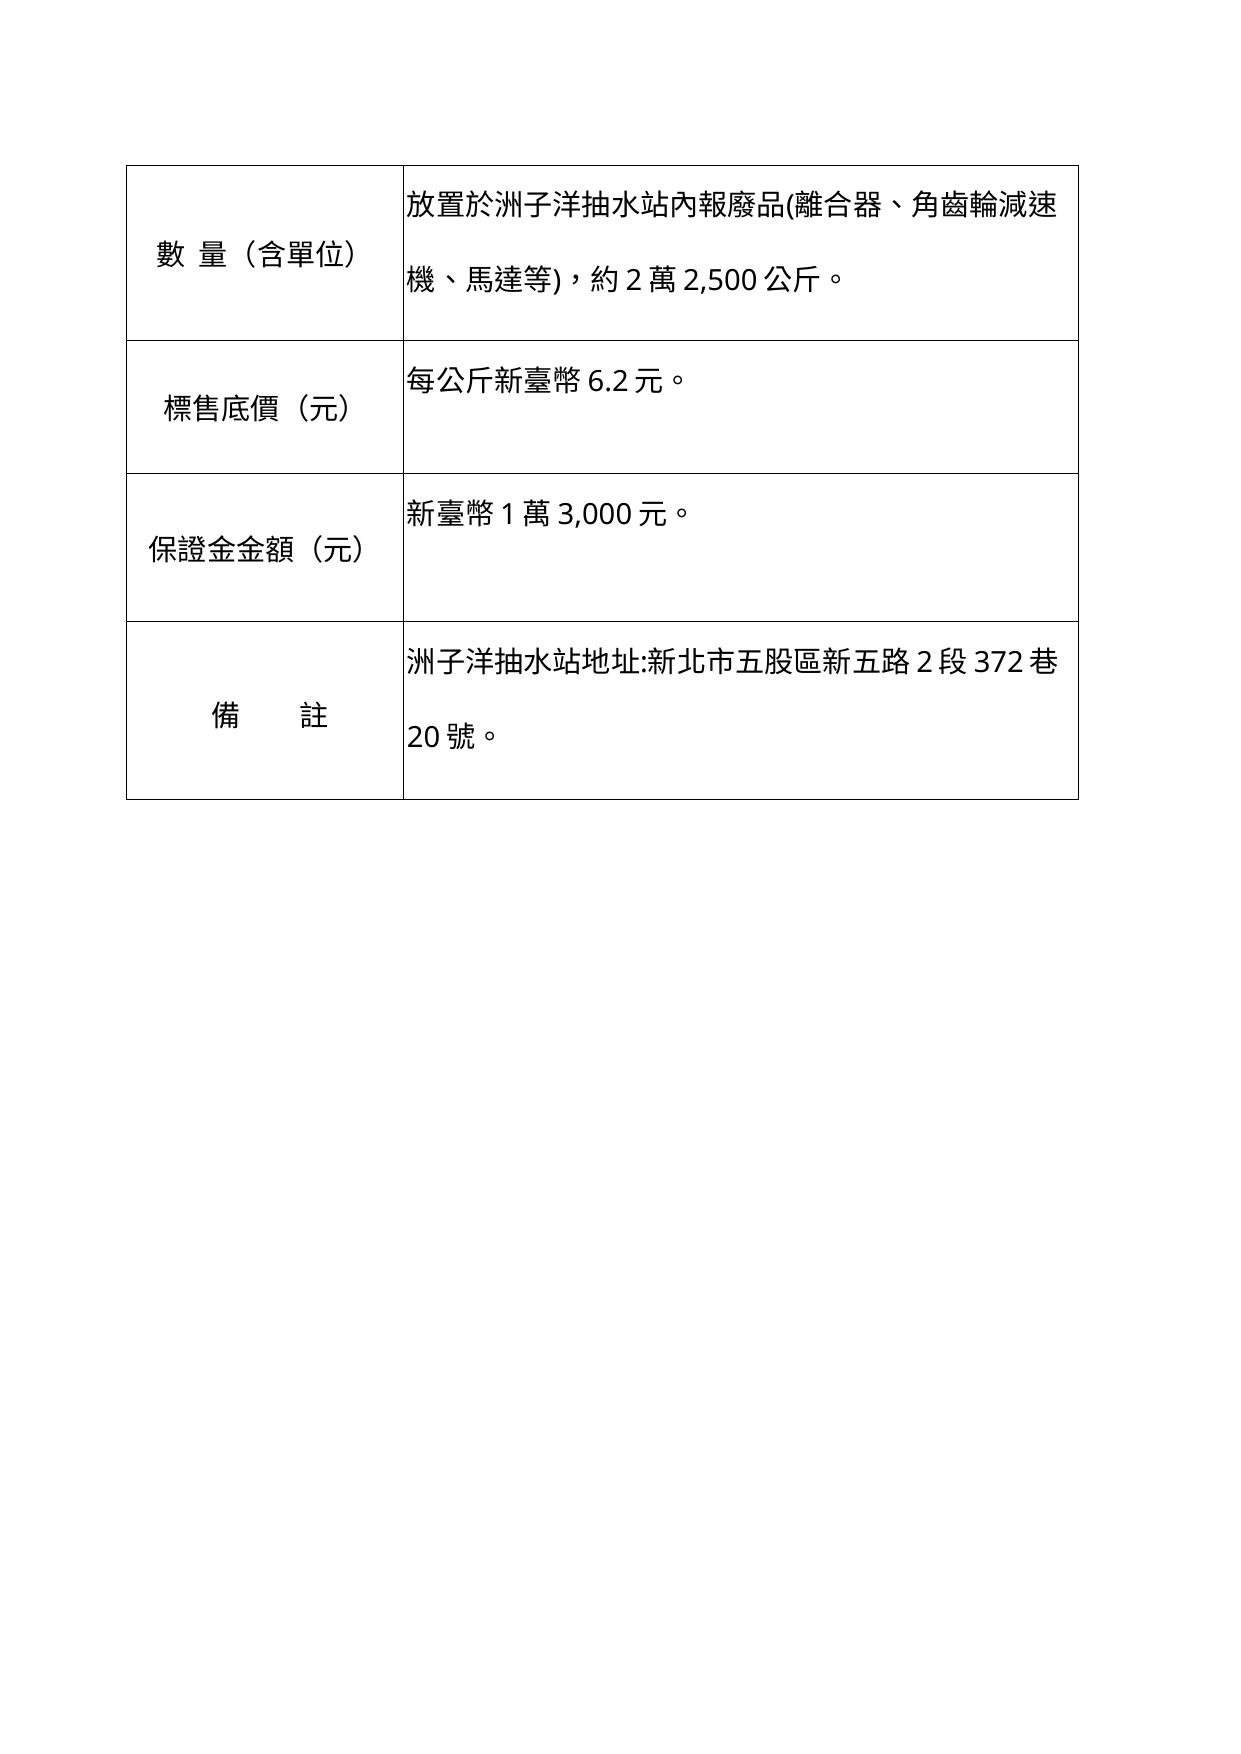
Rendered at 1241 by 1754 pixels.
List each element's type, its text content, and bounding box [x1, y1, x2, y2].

table_cell 放置於洲子洋抽水站內報廢品(離合器、角齒輪減速機、馬達等)，約2萬2,500公斤。 [404, 166, 1078, 340]
table_cell 每公斤新臺幣6.2元。 [404, 341, 1078, 473]
table_cell 新臺幣1萬3,000元。 [404, 474, 1078, 621]
table_cell 標售底價（元） [127, 341, 403, 473]
table_cell 保證金金額（元） [127, 474, 403, 621]
table_cell 數 量（含單位） [127, 166, 403, 340]
table_cell 備 註 [127, 622, 403, 799]
table_cell 洲子洋抽水站地址:新北市五股區新五路2段372巷20號。 [404, 622, 1078, 799]
